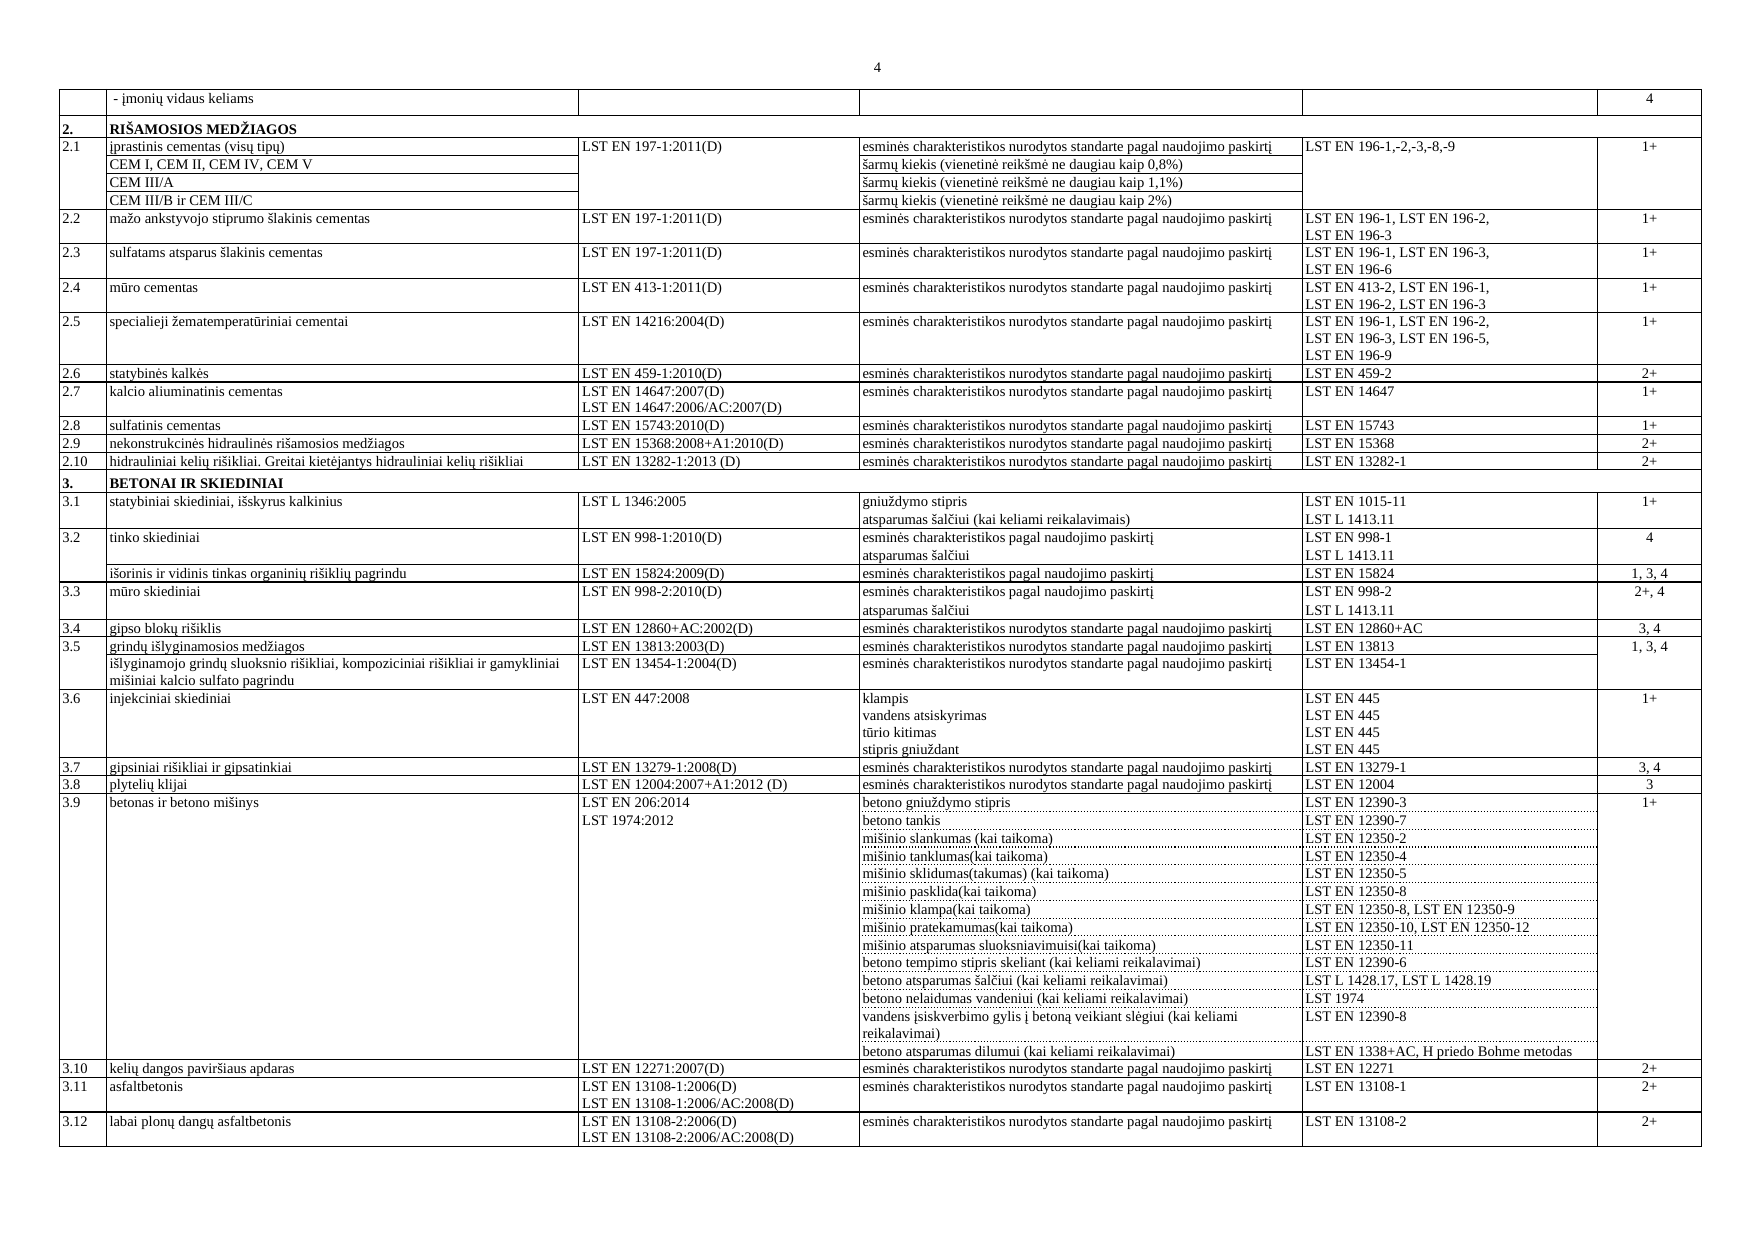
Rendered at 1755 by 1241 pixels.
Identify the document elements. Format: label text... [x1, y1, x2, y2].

table_cell [1598, 672, 1701, 689]
table_cell mišinio slankumas (kai taikoma) [860, 829, 1302, 846]
table_cell mažo ankstyvojo stiprumo šlakinis cementas [107, 210, 578, 243]
table_cell LST EN 13813 [1303, 637, 1597, 654]
table_cell [1598, 846, 1701, 864]
table_cell [579, 90, 859, 114]
table_cell LST EN 413-2, LST EN 196-1, LST EN 196-2, LST EN 196-3 [1303, 279, 1597, 312]
table_cell [60, 935, 106, 953]
table_cell LST EN 459-1:2010(D) [579, 365, 859, 381]
table_cell esminės charakteristikos nurodytos standarte pagal naudojimo paskirtį [860, 383, 1302, 416]
table_cell 2.6 [60, 365, 106, 381]
table_cell LST EN 1015-11 [1303, 493, 1597, 510]
table_cell esminės charakteristikos nurodytos standarte pagal naudojimo paskirtį [860, 210, 1302, 243]
table_cell 3.4 [60, 620, 106, 636]
table_cell 1+ [1598, 690, 1701, 757]
table_cell LST EN 459-2 [1303, 365, 1597, 381]
table_cell 2.4 [60, 279, 106, 312]
table_cell LST EN 13279-1 [1303, 758, 1597, 775]
table_cell [1598, 811, 1701, 828]
table_cell atsparumas šalčiui (kai keliami reikalavimais) [860, 510, 1302, 528]
table_cell [1598, 1025, 1701, 1041]
table_cell esminės charakteristikos nurodytos standarte pagal naudojimo paskirtį [860, 244, 1302, 278]
table_cell [107, 918, 578, 935]
table_cell vandens įsiskverbimo gylis į betoną veikiant slėgiui (kai keliami [860, 1007, 1302, 1024]
table_cell [579, 971, 859, 989]
table_cell 1+ [1598, 244, 1701, 278]
table_cell [60, 989, 106, 1007]
table_cell [107, 1041, 578, 1059]
table_cell LST EN 12390-3 [1303, 794, 1597, 811]
table_cell LST L 1346:2005 [579, 493, 859, 528]
table_cell [107, 811, 578, 828]
table_cell [1598, 918, 1701, 935]
table_cell mišinio atsparumas sluoksniavimuisi(kai taikoma) [860, 935, 1302, 953]
table_cell gipso blokų rišiklis [107, 620, 578, 636]
table_cell LST EN 12390-8 [1303, 1007, 1597, 1024]
table_cell 2+ [1598, 435, 1701, 452]
table_cell tinko skiediniai [107, 529, 578, 564]
table_cell LST EN 13454-1:2004(D) [579, 655, 859, 672]
table_cell [579, 918, 859, 935]
table_cell LST EN 13282-1 [1303, 453, 1597, 469]
table_cell 2.5 [60, 313, 106, 363]
table_cell [579, 116, 859, 137]
table_cell LST EN 197-1:2011(D) [579, 244, 859, 278]
table_cell betono atsparumas dilumui (kai keliami reikalavimai) [860, 1041, 1302, 1059]
table_cell LST EN 14647 [1303, 383, 1597, 416]
table_cell [107, 864, 578, 882]
table_cell LST EN 12350-10, LST EN 12350-12 [1303, 918, 1597, 935]
table_cell LST EN 998-1 [1303, 529, 1597, 546]
table_cell LST EN 206:2014 [579, 794, 859, 811]
table_cell LST EN 15368:2008+A1:2010(D) [579, 435, 859, 452]
table_cell LST L 1413.11 [1303, 510, 1597, 528]
table_cell atsparumas šalčiui [860, 546, 1302, 564]
table_cell [1598, 864, 1701, 882]
table_cell [60, 1007, 106, 1024]
table_cell LST EN 14216:2004(D) [579, 313, 859, 363]
table_cell išlyginamojo grindų sluoksnio rišikliai, kompoziciniai rišikliai ir gamykliniai [107, 655, 578, 672]
table_cell 3.11 [60, 1078, 106, 1111]
table_cell LST EN 12350-8, LST EN 12350-9 [1303, 900, 1597, 918]
table_cell 1+ [1598, 794, 1701, 811]
table_cell 1+ [1598, 210, 1701, 243]
table_cell [60, 654, 106, 672]
table_cell įprastinis cementas (visų tipų) [107, 138, 578, 155]
table_cell betono nelaidumas vandeniui (kai keliami reikalavimai) [860, 989, 1302, 1007]
table_cell statybinės kalkės [107, 365, 578, 381]
table_cell 1+ [1598, 383, 1701, 416]
table_cell LST EN 12390-7 [1303, 811, 1597, 828]
table_cell sulfatinis cementas [107, 417, 578, 434]
table_cell LST EN 196-1, LST EN 196-3, LST EN 196-6 [1303, 244, 1597, 278]
table_cell esminės charakteristikos pagal naudojimo paskirtį [860, 529, 1302, 546]
table_cell - įmonių vidaus keliams [107, 90, 578, 114]
table_cell esminės charakteristikos nurodytos standarte pagal naudojimo paskirtį [860, 1113, 1302, 1146]
table_cell CEM I, CEM II, CEM IV, CEM V [107, 156, 578, 173]
table_cell [60, 864, 106, 882]
table_cell 3.12 [60, 1113, 106, 1146]
table_cell [107, 971, 578, 989]
table_cell mišinio tanklumas(kai taikoma) [860, 846, 1302, 864]
table_cell esminės charakteristikos nurodytos standarte pagal naudojimo paskirtį [860, 138, 1302, 155]
table_cell LST EN 15824 [1303, 565, 1597, 581]
table_cell 3.9 [60, 794, 106, 811]
table_cell esminės charakteristikos nurodytos standarte pagal naudojimo paskirtį [860, 453, 1302, 469]
table_cell 3.10 [60, 1060, 106, 1077]
table_cell [1302, 470, 1598, 492]
table_cell 1+ [1598, 493, 1701, 528]
table_cell [60, 846, 106, 864]
table_cell [1598, 953, 1701, 971]
table_cell LST EN 15743 [1303, 417, 1597, 434]
table_cell LST EN 196-1, LST EN 196-2, LST EN 196-3 [1303, 210, 1597, 243]
table_cell mišinio pratekamumas(kai taikoma) [860, 918, 1302, 935]
table_cell LST 1974 [1303, 989, 1597, 1007]
table_cell [107, 935, 578, 953]
table_cell LST EN 12350-11 [1303, 935, 1597, 953]
table_cell 2+ [1598, 1113, 1701, 1146]
table_cell [1598, 971, 1701, 989]
table_cell 1+ [1598, 138, 1701, 208]
table_cell [60, 829, 106, 846]
table_cell gipsiniai rišikliai ir gipsatinkiai [107, 758, 578, 775]
table_cell [60, 882, 106, 900]
table_cell 3.2 [60, 529, 106, 581]
table_cell betono gniuždymo stipris [860, 794, 1302, 811]
table_cell [579, 989, 859, 1007]
table_cell LST EN 196-1,-2,-3,-8,-9 [1303, 138, 1597, 208]
table_cell mišinio pasklida(kai taikoma) [860, 882, 1302, 900]
table_cell LST EN 13108-2 [1303, 1113, 1597, 1146]
table_cell [60, 1041, 106, 1059]
table_cell LST EN 12004 [1303, 776, 1597, 793]
table_cell [107, 846, 578, 864]
table_cell LST EN 998-2:2010(D) [579, 583, 859, 618]
table_cell [579, 935, 859, 953]
table_cell [1598, 654, 1701, 672]
table_cell LST EN 12860+AC [1303, 620, 1597, 636]
table_cell LST L 1428.17, LST L 1428.19 [1303, 971, 1597, 989]
table_cell 3. [60, 470, 106, 492]
table_cell LST EN 413-1:2011(D) [579, 279, 859, 312]
table_cell betonas ir betono mišinys [107, 794, 578, 811]
table_cell hidrauliniai kelių rišikliai. Greitai kietėjantys hidrauliniai kelių rišikliai [107, 453, 578, 469]
table_cell [859, 116, 1302, 137]
table_cell kalcio aliuminatinis cementas [107, 383, 578, 416]
table_cell [579, 1007, 859, 1024]
table_cell 1+ [1598, 313, 1701, 363]
table_cell [107, 829, 578, 846]
table_cell [1303, 1025, 1597, 1041]
table_cell [579, 900, 859, 918]
table_cell betono atsparumas šalčiui (kai keliami reikalavimai) [860, 971, 1302, 989]
table_cell LST EN 998-2 [1303, 583, 1597, 601]
table_cell 3.1 [60, 493, 106, 528]
table_cell injekciniai skiediniai [107, 690, 578, 757]
table_cell 1+ [1598, 417, 1701, 434]
table_cell esminės charakteristikos nurodytos standarte pagal naudojimo paskirtį [860, 776, 1302, 793]
table_cell [107, 953, 578, 971]
table_cell [1598, 116, 1701, 137]
table_cell [1598, 470, 1701, 492]
table_cell [60, 971, 106, 989]
table_cell 3.7 [60, 758, 106, 775]
table_cell [60, 811, 106, 828]
table_cell esminės charakteristikos nurodytos standarte pagal naudojimo paskirtį [860, 655, 1302, 672]
table_cell esminės charakteristikos nurodytos standarte pagal naudojimo paskirtį [860, 637, 1302, 654]
table_cell esminės charakteristikos nurodytos standarte pagal naudojimo paskirtį [860, 758, 1302, 775]
table_cell LST EN 12390-6 [1303, 953, 1597, 971]
table_cell 3.5 [60, 637, 106, 654]
table_cell [579, 846, 859, 864]
table_cell LST EN 13108-2:2006(D) LST EN 13108-2:2006/AC:2008(D) [579, 1113, 859, 1146]
table_cell 2.8 [60, 417, 106, 434]
table_cell [60, 1025, 106, 1041]
table_cell [107, 989, 578, 1007]
table_cell mišinio sklidumas(takumas) (kai taikoma) [860, 864, 1302, 882]
table_cell esminės charakteristikos nurodytos standarte pagal naudojimo paskirtį [860, 279, 1302, 312]
table_cell LST EN 1338+AC, H priedo Bohme metodas [1303, 1041, 1597, 1059]
table_cell LST EN 197-1:2011(D) [579, 210, 859, 243]
table_cell šarmų kiekis (vienetinė reikšmė ne daugiau kaip 2%) [860, 192, 1302, 208]
table_cell 1+ [1598, 279, 1701, 312]
table_cell [579, 829, 859, 846]
table_cell 3.8 [60, 776, 106, 793]
table_cell atsparumas šalčiui [860, 601, 1302, 618]
table_cell mišinio klampa(kai taikoma) [860, 900, 1302, 918]
table_cell [107, 882, 578, 900]
table_cell 2.10 [60, 453, 106, 469]
table_cell [60, 953, 106, 971]
table_cell [60, 90, 106, 114]
table_cell LST EN 13454-1 [1303, 655, 1597, 672]
table_cell [579, 953, 859, 971]
table_cell LST EN 12350-5 [1303, 864, 1597, 882]
table_cell esminės charakteristikos nurodytos standarte pagal naudojimo paskirtį [860, 435, 1302, 452]
table_cell [579, 1041, 859, 1059]
table_cell statybiniai skiediniai, išskyrus kalkinius [107, 493, 578, 528]
table_cell esminės charakteristikos nurodytos standarte pagal naudojimo paskirtį [860, 365, 1302, 381]
table_cell mišiniai kalcio sulfato pagrindu [107, 672, 578, 689]
table_cell CEM III/B ir CEM III/C [107, 192, 578, 208]
table_cell esminės charakteristikos pagal naudojimo paskirtį [860, 583, 1302, 601]
table_cell LST EN 196-1, LST EN 196-2, LST EN 196-3, LST EN 196-5, LST EN 196-9 [1303, 313, 1597, 363]
table_cell [1598, 989, 1701, 1007]
table_cell LST EN 15824:2009(D) [579, 565, 859, 581]
table_cell LST L 1413.11 [1303, 546, 1597, 564]
table_cell asfaltbetonis [107, 1078, 578, 1111]
table_cell išorinis ir vidinis tinkas organinių rišiklių pagrindu [107, 565, 578, 581]
table_cell esminės charakteristikos nurodytos standarte pagal naudojimo paskirtį [860, 417, 1302, 434]
table_cell mūro cementas [107, 279, 578, 312]
table_cell LST EN 12271 [1303, 1060, 1597, 1077]
table_cell 3 [1598, 776, 1701, 793]
table_cell [1303, 672, 1597, 689]
table_cell [579, 882, 859, 900]
table_cell LST EN 12350-4 [1303, 846, 1597, 864]
table_cell esminės charakteristikos nurodytos standarte pagal naudojimo paskirtį [860, 1060, 1302, 1077]
table_cell šarmų kiekis (vienetinė reikšmė ne daugiau kaip 0,8%) [860, 156, 1302, 173]
table_cell 1, 3, 4 [1598, 637, 1701, 654]
table_cell LST EN 15743:2010(D) [579, 417, 859, 434]
table_cell 3.6 [60, 690, 106, 757]
table_cell LST EN 15368 [1303, 435, 1597, 452]
table_cell 3, 4 [1598, 620, 1701, 636]
table_cell [1303, 90, 1597, 114]
table_cell sulfatams atsparus šlakinis cementas [107, 244, 578, 278]
table_cell 2.7 [60, 383, 106, 416]
table_cell LST EN 13108-1 [1303, 1078, 1597, 1111]
table_cell CEM III/A [107, 174, 578, 191]
table_cell LST EN 13108-1:2006(D) LST EN 13108-1:2006/AC:2008(D) [579, 1078, 859, 1111]
table_cell [579, 470, 859, 492]
table_cell reikalavimai) [860, 1025, 1302, 1041]
table_cell LST EN 12004:2007+A1:2012 (D) [579, 776, 859, 793]
table_cell RIŠAMOSIOS MEDŽIAGOS [107, 116, 579, 137]
table_cell 2+ [1598, 365, 1701, 381]
table_cell LST EN 13279-1:2008(D) [579, 758, 859, 775]
table_cell LST EN 447:2008 [579, 690, 859, 757]
table_cell kelių dangos paviršiaus apdaras [107, 1060, 578, 1077]
table_cell [579, 864, 859, 882]
table_cell esminės charakteristikos nurodytos standarte pagal naudojimo paskirtį [860, 1078, 1302, 1111]
table_cell 4 [1598, 90, 1701, 114]
table_cell LST EN 14647:2007(D) LST EN 14647:2006/AC:2007(D) [579, 383, 859, 416]
table_cell 3, 4 [1598, 758, 1701, 775]
table_cell LST EN 13813:2003(D) [579, 637, 859, 654]
table_cell šarmų kiekis (vienetinė reikšmė ne daugiau kaip 1,1%) [860, 174, 1302, 191]
table_cell [579, 1025, 859, 1041]
table_cell 2.1 [60, 138, 106, 208]
table_cell betono tempimo stipris skeliant (kai keliami reikalavimai) [860, 953, 1302, 971]
table_cell 3.3 [60, 583, 106, 618]
table_cell [107, 900, 578, 918]
table_cell [860, 672, 1302, 689]
table_cell LST EN 13282-1:2013 (D) [579, 453, 859, 469]
table_cell betono tankis [860, 811, 1302, 828]
table_cell 1, 3, 4 [1598, 565, 1701, 581]
table_cell esminės charakteristikos pagal naudojimo paskirtį [860, 565, 1302, 581]
table_cell 2+ [1598, 453, 1701, 469]
table_cell 2.3 [60, 244, 106, 278]
table_cell LST EN 12350-8 [1303, 882, 1597, 900]
table_cell 2.9 [60, 435, 106, 452]
table_cell [60, 900, 106, 918]
table_cell LST 1974:2012 [579, 811, 859, 828]
table_cell [1598, 900, 1701, 918]
table_cell LST EN 445 LST EN 445 LST EN 445 LST EN 445 [1303, 690, 1597, 757]
table_cell [60, 672, 106, 689]
table_cell mūro skiediniai [107, 583, 578, 618]
table_cell 4 [1598, 529, 1701, 564]
table_cell 2. [60, 116, 106, 137]
table_cell 2+ [1598, 1060, 1701, 1077]
table_cell grindų išlyginamosios medžiagos [107, 637, 578, 654]
table_cell [1598, 1041, 1701, 1059]
table_cell [1598, 882, 1701, 900]
table_cell LST EN 197-1:2011(D) [579, 138, 859, 208]
table_cell [859, 470, 1302, 492]
table_cell [1598, 829, 1701, 846]
table_cell esminės charakteristikos nurodytos standarte pagal naudojimo paskirtį [860, 620, 1302, 636]
table_cell LST EN 998-1:2010(D) [579, 529, 859, 564]
table_cell BETONAI IR SKIEDINIAI [107, 470, 579, 492]
table_cell [1598, 935, 1701, 953]
table_cell [1302, 116, 1598, 137]
table_cell esminės charakteristikos nurodytos standarte pagal naudojimo paskirtį [860, 313, 1302, 363]
table_cell LST EN 12350-2 [1303, 829, 1597, 846]
table_cell [1598, 1007, 1701, 1024]
table_cell specialieji žematemperatūriniai cementai [107, 313, 578, 363]
table_cell [60, 918, 106, 935]
table_cell [107, 1025, 578, 1041]
table_cell labai plonų dangų asfaltbetonis [107, 1113, 578, 1146]
table_cell 2+ [1598, 1078, 1701, 1111]
table_cell [579, 672, 859, 689]
table_cell 2+, 4 [1598, 583, 1701, 618]
table_cell gniuždymo stipris [860, 493, 1302, 510]
table_cell LST EN 12860+AC:2002(D) [579, 620, 859, 636]
table_cell [860, 90, 1302, 114]
table_cell LST EN 12271:2007(D) [579, 1060, 859, 1077]
table_cell [107, 1007, 578, 1024]
table_cell LST L 1413.11 [1303, 601, 1597, 618]
table_cell plytelių klijai [107, 776, 578, 793]
table_cell 2.2 [60, 210, 106, 243]
table_cell klampis vandens atsiskyrimas tūrio kitimas stipris gniuždant [860, 690, 1302, 757]
table_cell nekonstrukcinės hidraulinės rišamosios medžiagos [107, 435, 578, 452]
